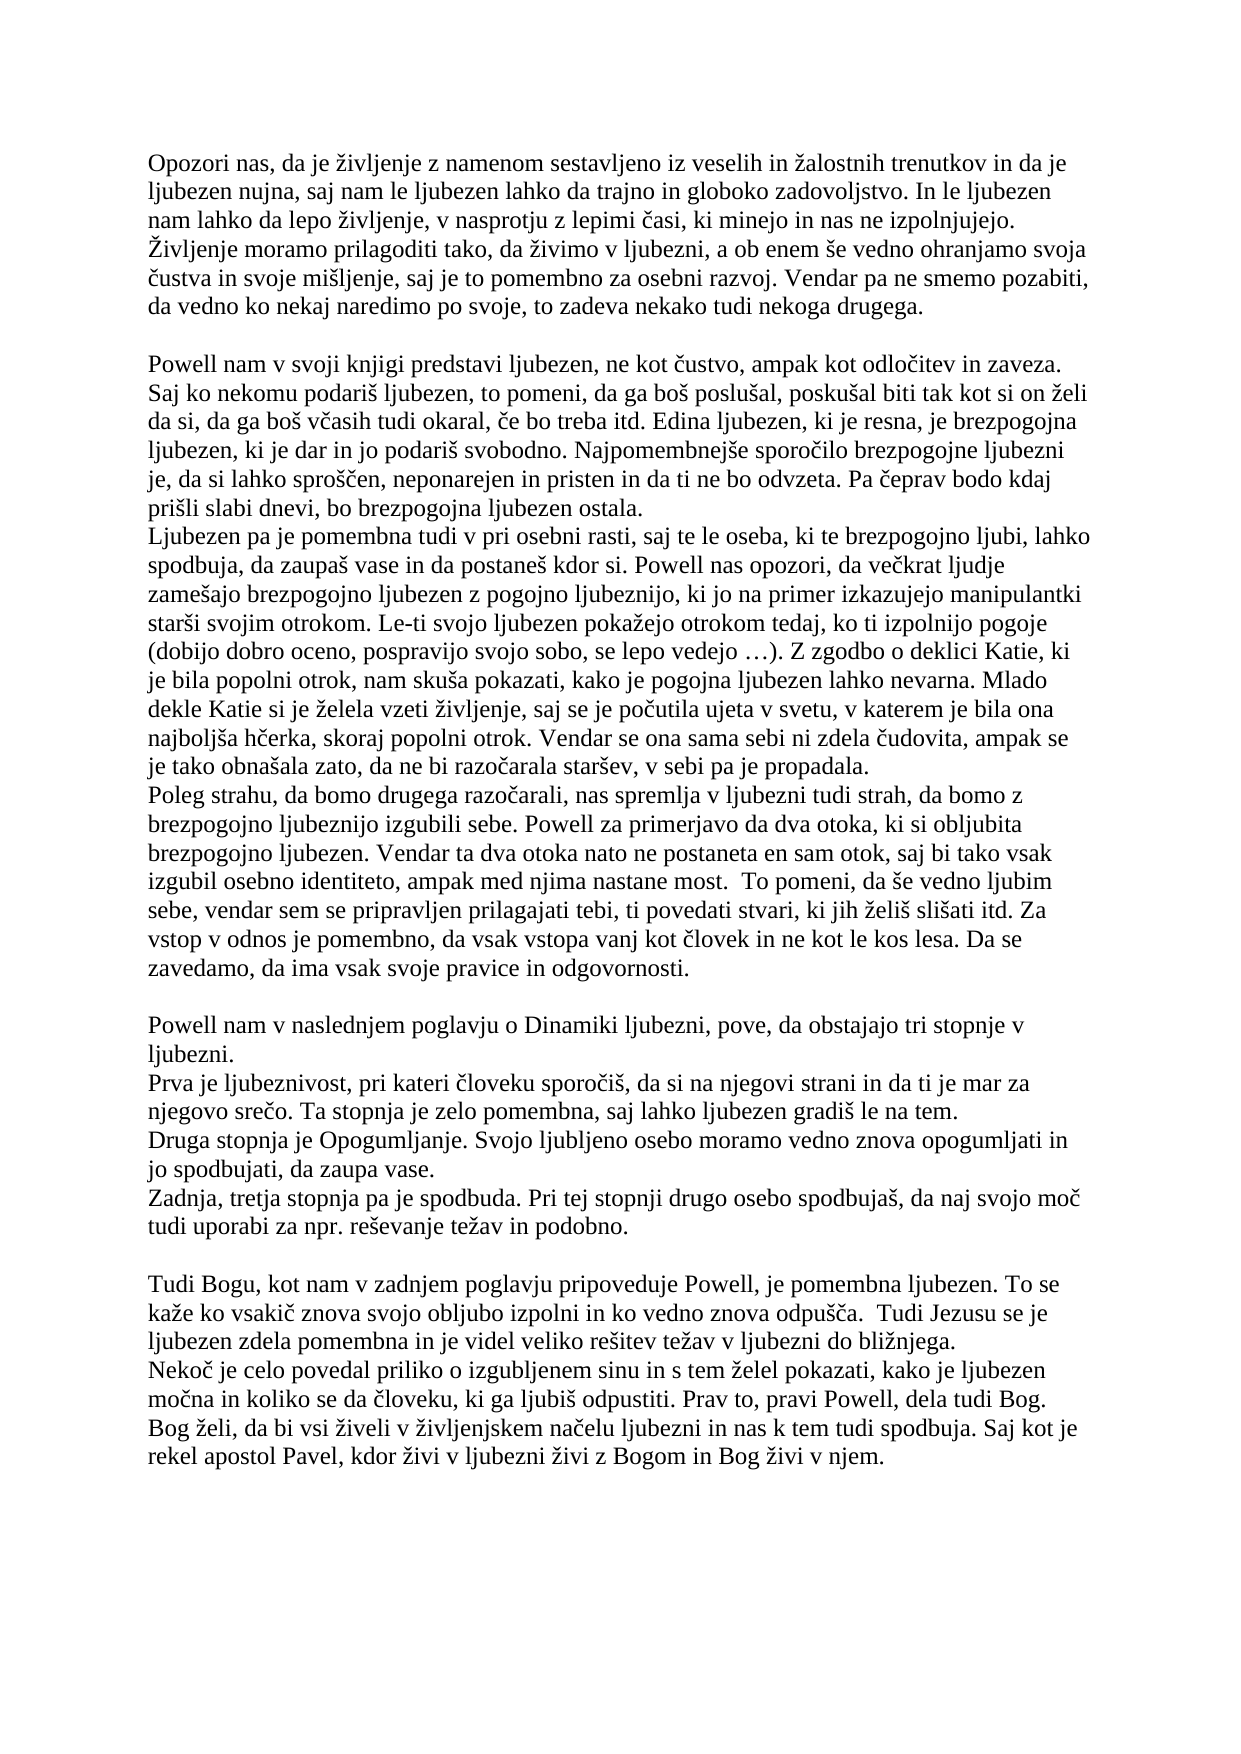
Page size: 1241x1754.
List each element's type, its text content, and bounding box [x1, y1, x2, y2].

text Powell nam v svoji knjigi predstavi ljubezen, ne kot čustvo, ampak kot odločitev in zaveza. Saj ko nekomu podariš ljubezen, to pomeni, da ga boš poslušal, poskušal biti tak kot si on želi da si, da ga boš včasih tudi okaral, če bo treba itd. Edina ljubezen, ki je resna, je brezpogojna ljubezen, ki je dar in jo podariš svobodno. Najpomembnejše sporočilo brezpogojne ljubezni je, da si lahko sproščen, neponarejen in pristen in da ti ne bo odvzeta. Pa čeprav bodo kdaj prišli slabi dnevi, bo brezpogojna ljubezen ostala. [148, 349, 1093, 521]
text Opozori nas, da je življenje z namenom sestavljeno iz veselih in žalostnih trenutkov in da je ljubezen nujna, saj nam le ljubezen lahko da trajno in globoko zadovoljstvo. In le ljubezen nam lahko da lepo življenje, v nasprotju z lepimi časi, ki minejo in nas ne izpolnjujejo. [148, 148, 1093, 234]
text Prva je ljubeznivost, pri kateri človeku sporočiš, da si na njegovi strani in da ti je mar za njegovo srečo. Ta stopnja je zelo pomembna, saj lahko ljubezen gradiš le na tem. [148, 1068, 1093, 1125]
text Življenje moramo prilagoditi tako, da živimo v ljubezni, a ob enem še vedno ohranjamo svoja čustva in svoje mišljenje, saj je to pomembno za osebni razvoj. Vendar pa ne smemo pozabiti, da vedno ko nekaj naredimo po svoje, to zadeva nekako tudi nekoga drugega. [148, 234, 1093, 320]
text Powell nam v naslednjem poglavju o Dinamiki ljubezni, pove, da obstajajo tri stopnje v ljubezni. [148, 1010, 1093, 1068]
text Ljubezen pa je pomembna tudi v pri osebni rasti, saj te le oseba, ki te brezpogojno ljubi, lahko spodbuja, da zaupaš vase in da postaneš kdor si. Powell nas opozori, da večkrat ljudje zamešajo brezpogojno ljubezen z pogojno ljubeznijo, ki jo na primer izkazujejo manipulantki starši svojim otrokom. Le-ti svojo ljubezen pokažejo otrokom tedaj, ko ti izpolnijo pogoje (dobijo dobro oceno, pospravijo svojo sobo, se lepo vedejo …). Z zgodbo o deklici Katie, ki je bila popolni otrok, nam skuša pokazati, kako je pogojna ljubezen lahko nevarna. Mlado dekle Katie si je želela vzeti življenje, saj se je počutila ujeta v svetu, v katerem je bila ona najboljša hčerka, skoraj popolni otrok. Vendar se ona sama sebi ni zdela čudovita, ampak se je tako obnašala zato, da ne bi razočarala staršev, v sebi pa je propadala. [148, 521, 1093, 780]
text Tudi Bogu, kot nam v zadnjem poglavju pripoveduje Powell, je pomembna ljubezen. To se kaže ko vsakič znova svojo obljubo izpolni in ko vedno znova odpušča. Tudi Jezusu se je ljubezen zdela pomembna in je videl veliko rešitev težav v ljubezni do bližnjega. [148, 1269, 1093, 1355]
text Druga stopnja je Opogumljanje. Svojo ljubljeno osebo moramo vedno znova opogumljati in jo spodbujati, da zaupa vase. [148, 1125, 1093, 1183]
text Nekoč je celo povedal priliko o izgubljenem sinu in s tem želel pokazati, kako je ljubezen močna in koliko se da človeku, ki ga ljubiš odpustiti. Prav to, pravi Powell, dela tudi Bog. Bog želi, da bi vsi živeli v življenjskem načelu ljubezni in nas k tem tudi spodbuja. Saj kot je rekel apostol Pavel, kdor živi v ljubezni živi z Bogom in Bog živi v njem. [148, 1355, 1093, 1470]
text Zadnja, tretja stopnja pa je spodbuda. Pri tej stopnji drugo osebo spodbujaš, da naj svojo moč tudi uporabi za npr. reševanje težav in podobno. [148, 1183, 1093, 1240]
text Poleg strahu, da bomo drugega razočarali, nas spremlja v ljubezni tudi strah, da bomo z brezpogojno ljubeznijo izgubili sebe. Powell za primerjavo da dva otoka, ki si obljubita brezpogojno ljubezen. Vendar ta dva otoka nato ne postaneta en sam otok, saj bi tako vsak izgubil osebno identiteto, ampak med njima nastane most. To pomeni, da še vedno ljubim sebe, vendar sem se pripravljen prilagajati tebi, ti povedati stvari, ki jih želiš slišati itd. Za vstop v odnos je pomembno, da vsak vstopa vanj kot človek in ne kot le kos lesa. Da se zavedamo, da ima vsak svoje pravice in odgovornosti. [148, 780, 1093, 981]
